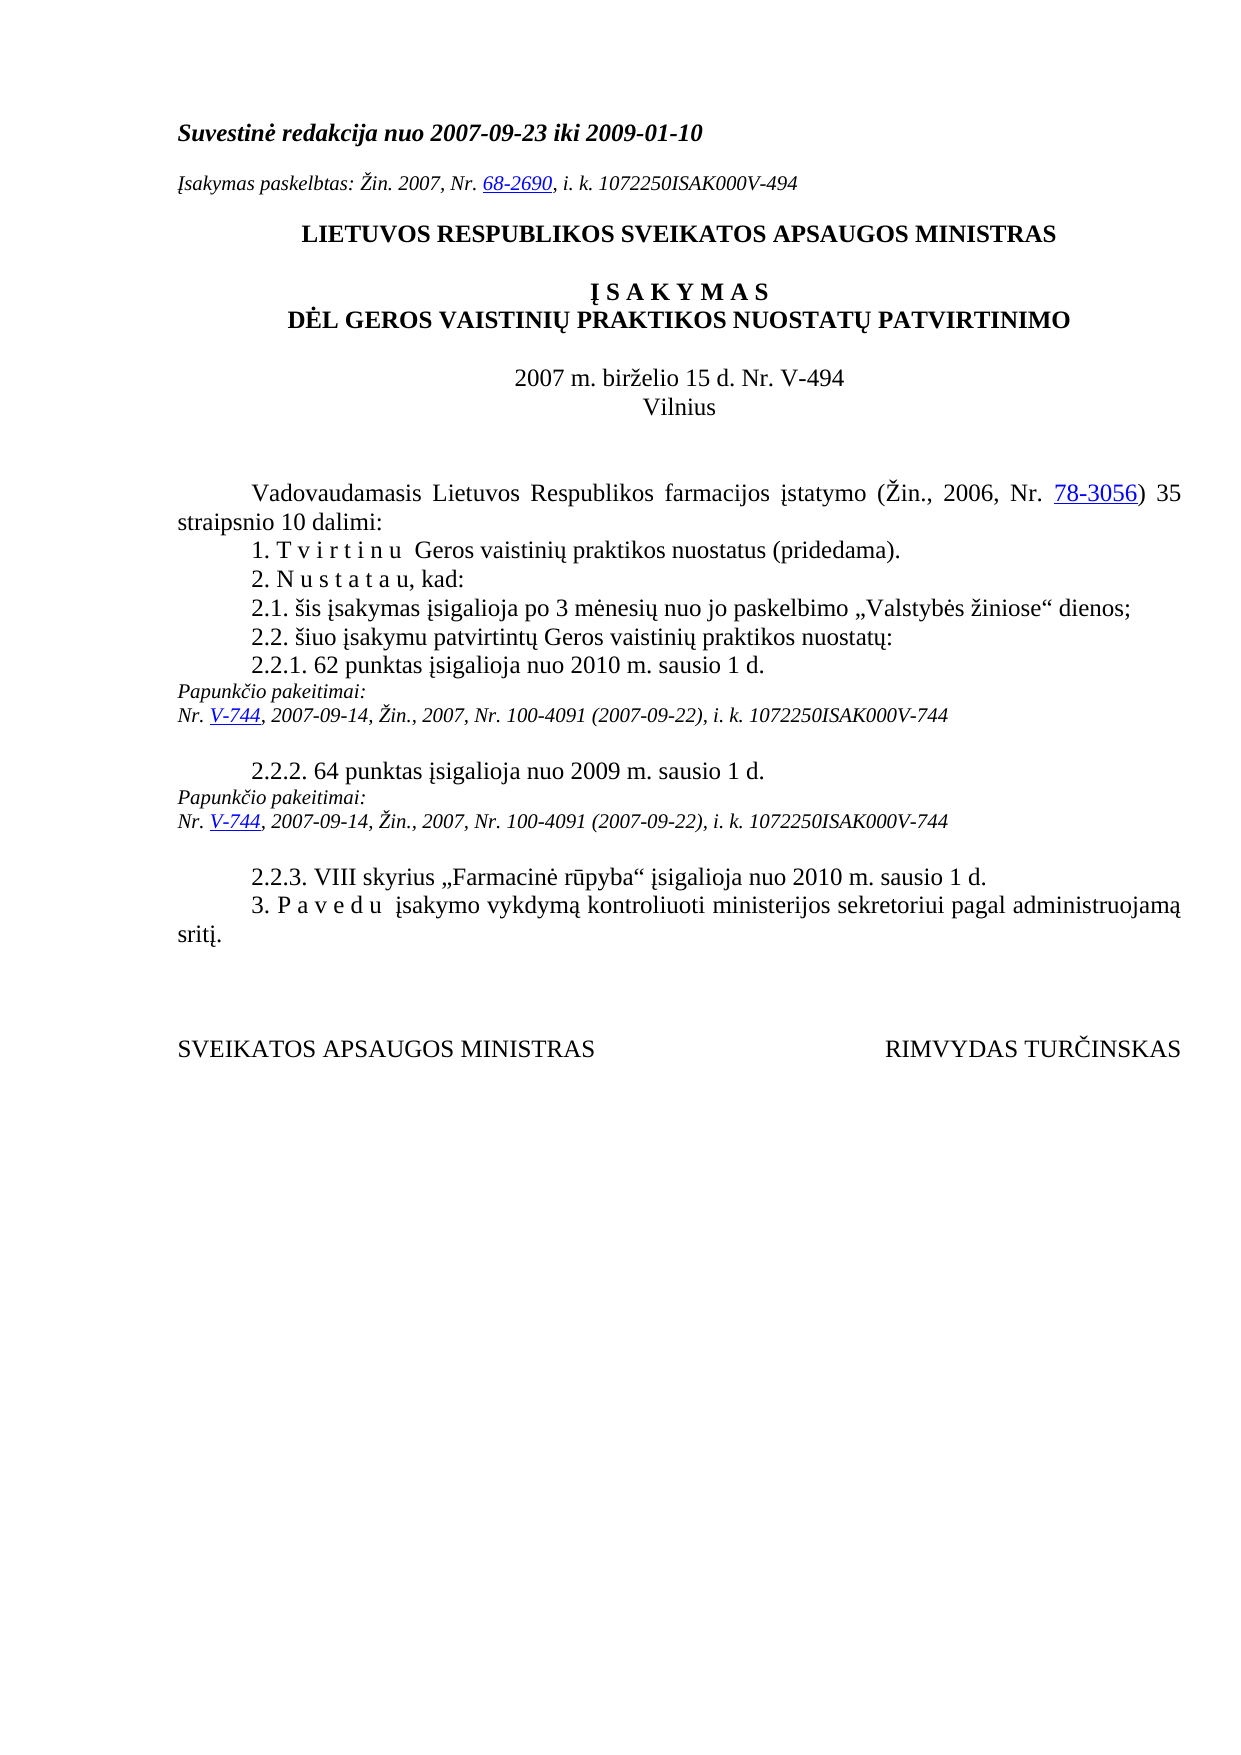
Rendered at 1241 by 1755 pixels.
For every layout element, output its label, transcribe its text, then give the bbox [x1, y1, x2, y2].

text Vilnius [177, 392, 1181, 420]
text 2007 m. birželio 15 d. Nr. V-494 [177, 363, 1181, 392]
text Nr. V-744, 2007-09-14, Žin., 2007, Nr. 100-4091 (2007-09-22), i. k. 1072250ISAK000V-744 [177, 809, 1181, 833]
text Suvestinė redakcija nuo 2007-09-23 iki 2009-01-10 [177, 118, 1181, 147]
text 2. Nustatau, kad: [177, 564, 1181, 593]
text 1. Tvirtinu Geros vaistinių praktikos nuostatus (pridedama). [177, 535, 1181, 564]
text Papunkčio pakeitimai: [177, 785, 1181, 809]
text Papunkčio pakeitimai: [177, 679, 1181, 703]
text Nr. V-744, 2007-09-14, Žin., 2007, Nr. 100-4091 (2007-09-22), i. k. 1072250ISAK000V-744 [177, 703, 1181, 727]
text Įsakymas paskelbtas: Žin. 2007, Nr. 68-2690, i. k. 1072250ISAK000V-494 [177, 171, 1181, 195]
text 2.1. šis įsakymas įsigalioja po 3 mėnesių nuo jo paskelbimo „Valstybės žiniose“ dienos; [177, 593, 1181, 622]
text 2.2. šiuo įsakymu patvirtintų Geros vaistinių praktikos nuostatų: [177, 622, 1181, 650]
text LIETUVOS RESPUBLIKOS SVEIKATOS APSAUGOS MINISTRAS [177, 219, 1181, 248]
text 2.2.3. VIII skyrius „Farmacinė rūpyba“ įsigalioja nuo 2010 m. sausio 1 d. [177, 862, 1181, 890]
text Į S A K Y M A S [177, 277, 1181, 305]
text DĖL GEROS VAISTINIŲ PRAKTIKOS NUOSTATŲ PATVIRTINIMO [177, 305, 1181, 334]
text Vadovaudamasis Lietuvos Respublikos farmacijos įstatymo (Žin., 2006, Nr. 78-3056) 35 straipsnio 10 dalimi: [177, 478, 1181, 535]
text 2.2.2. 64 punktas įsigalioja nuo 2009 m. sausio 1 d. [177, 756, 1181, 785]
text SVEIKATOS APSAUGOS MINISTRAS RIMVYDAS TURČINSKAS [177, 1034, 1181, 1063]
text 2.2.1. 62 punktas įsigalioja nuo 2010 m. sausio 1 d. [177, 650, 1181, 679]
text 3. Pavedu įsakymo vykdymą kontroliuoti ministerijos sekretoriui pagal administruojamą sritį. [177, 890, 1181, 948]
